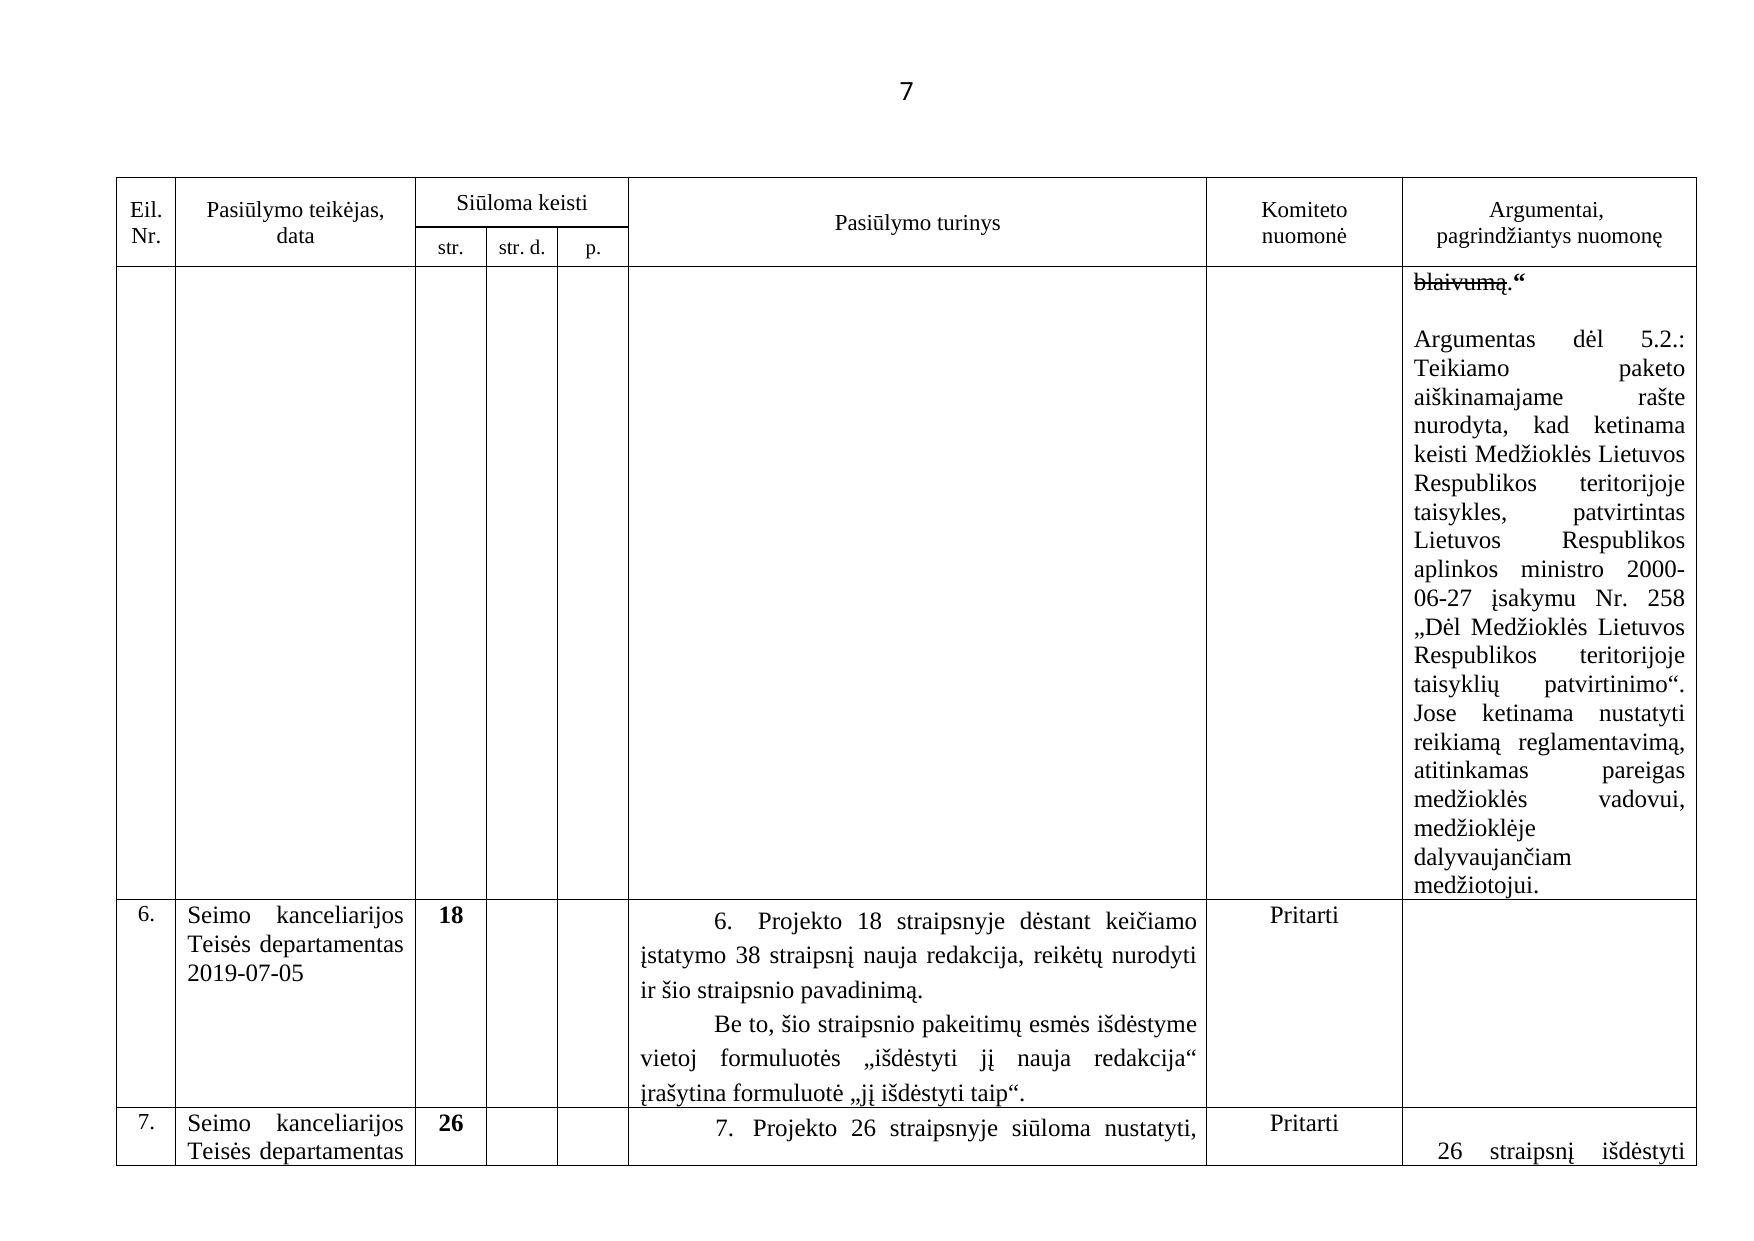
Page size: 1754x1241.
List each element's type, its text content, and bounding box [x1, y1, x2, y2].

table_cell Pritarti [1207, 900, 1402, 1107]
table_header Pasiūlymo teikėjas, data [176, 178, 415, 266]
table_cell p. [558, 228, 628, 266]
table_cell str. [416, 228, 486, 266]
table_cell [1403, 900, 1696, 1107]
table_cell [117, 267, 175, 899]
table_cell [487, 1108, 557, 1165]
table_cell 7. [117, 1108, 175, 1165]
table_cell [558, 1108, 628, 1165]
table_cell Seimo kanceliarijos Teisės departamentas [176, 1108, 415, 1165]
table_cell [1207, 267, 1402, 899]
table_cell [487, 267, 557, 899]
table_cell [558, 267, 628, 899]
table_header Argumentai, pagrindžiantys nuomonę [1403, 178, 1696, 266]
table_header Siūloma keisti [416, 178, 628, 226]
table_header Komiteto nuomonė [1207, 178, 1402, 266]
table_cell 7. Projekto 26 straipsnyje siūloma nustatyti, [629, 1108, 1206, 1165]
table_cell 18 [416, 900, 486, 1107]
table_cell 26 [416, 1108, 486, 1165]
table_cell 6. Projekto 18 straipsnyje dėstant keičiamo įstatymo 38 straipsnį nauja redakcija, reikėtų nurodyti ir šio straipsnio pavadinimą. Be to, šio straipsnio pakeitimų esmės išdėstyme vietoj formuluotės „išdėstyti jį nauja redakcija“ įrašytina formuluotė „jį išdėstyti taip“. [629, 900, 1206, 1107]
table_cell [629, 267, 1206, 899]
table_header Eil. Nr. [117, 178, 175, 266]
table_cell Pritarti [1207, 1108, 1402, 1165]
table_cell [558, 900, 628, 1107]
table_cell blaivumą.“ Argumentas dėl 5.2.: Teikiamo paketo aiškinamajame rašte nurodyta, kad ketinama keisti Medžioklės Lietuvos Respublikos teritorijoje taisykles, patvirtintas Lietuvos Respublikos aplinkos ministro 2000-06-27 įsakymu Nr. 258 „Dėl Medžioklės Lietuvos Respublikos teritorijoje taisyklių patvirtinimo“. Jose ketinama nustatyti reikiamą reglamentavimą, atitinkamas pareigas medžioklės vadovui, medžioklėje dalyvaujančiam medžiotojui. [1403, 267, 1696, 899]
table_cell [416, 267, 486, 899]
table_cell Seimo kanceliarijos Teisės departamentas 2019-07-05 [176, 900, 415, 1107]
table_header Pasiūlymo turinys [629, 178, 1206, 266]
table_cell [176, 267, 415, 899]
table_cell [487, 900, 557, 1107]
table_cell 6. [117, 900, 175, 1107]
table_cell str. d. [487, 228, 557, 266]
table_cell 26 straipsnį išdėstyti [1403, 1108, 1696, 1165]
